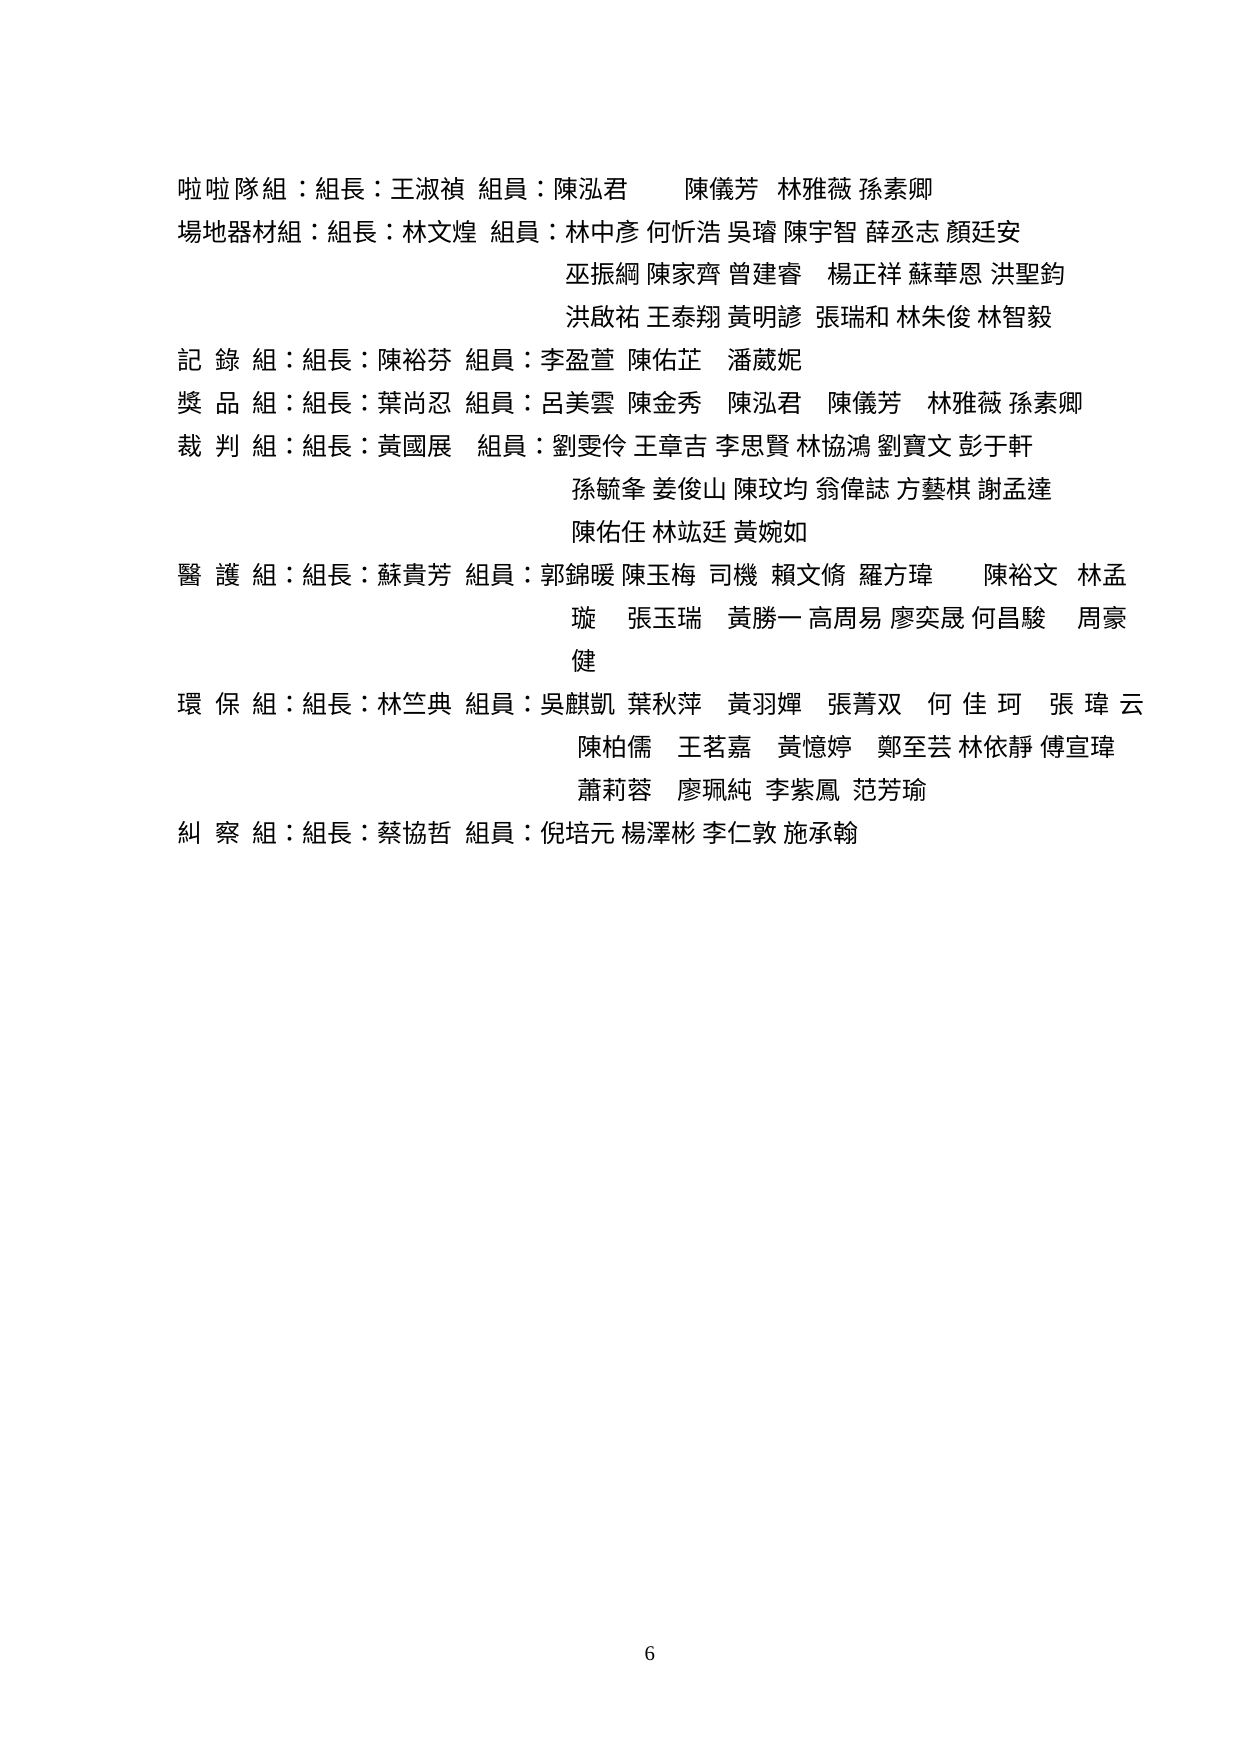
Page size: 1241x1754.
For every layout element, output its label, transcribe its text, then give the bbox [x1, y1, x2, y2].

text 洪啟祐 王泰翔 黃明諺 張瑞和 林朱俊 林智毅 [565, 297, 1124, 335]
text 巫振綱 陳家齊 曾建睿 楊正祥 蘇華恩 洪聖鈞 [565, 254, 1124, 292]
text 場地器材組：組長：林文煌 組員：林中彥 何忻浩 吳璿 陳宇智 薛丞志 顏廷安 [177, 211, 1124, 249]
text 啦啦隊組：組長：王淑禎 組員：陳泓君 陳儀芳 林雅薇 孫素卿 [177, 168, 1122, 206]
text 記 錄 組：組長：陳裕芬 組員：李盈萱 陳佑芷 潘葳妮 [177, 340, 1122, 378]
text 孫毓夆 姜俊山 陳玟均 翁偉誌 方藝棋 謝孟達 [571, 469, 1122, 506]
text 陳佑任 林竑廷 黃婉如 [571, 512, 1122, 549]
text 環 保 組：組長：林竺典 組員：吳麒凱 葉秋萍 黃羽嬋 張菁双 何佳珂 張瑋云 陳柏儒 王茗嘉 黃憶婷 鄭至芸 林依靜 傅宣瑋 [177, 684, 1144, 764]
text 裁 判 組：組長：黃國展 組員：劉雯伶 王章吉 李思賢 林協鴻 劉寶文 彭于軒 [177, 426, 1122, 463]
text 獎 品 組：組長：葉尚忍 組員：呂美雲 陳金秀 陳泓君 陳儀芳 林雅薇 孫素卿 [177, 383, 1147, 421]
text 糾 察 組：組長：蔡協哲 組員：倪培元 楊澤彬 李仁敦 施承翰 [177, 813, 1122, 850]
text 蕭莉蓉 廖珮純 李紫鳳 范芳瑜 [552, 770, 1144, 807]
text 醫 護 組：組長：蘇貴芳 組員：郭錦暖 陳玉梅 司機 賴文脩 羅方瑋 陳裕文 林孟璇 張玉瑞 黃勝一 高周易 廖奕晟 何昌駿 周豪健 [177, 555, 1133, 678]
